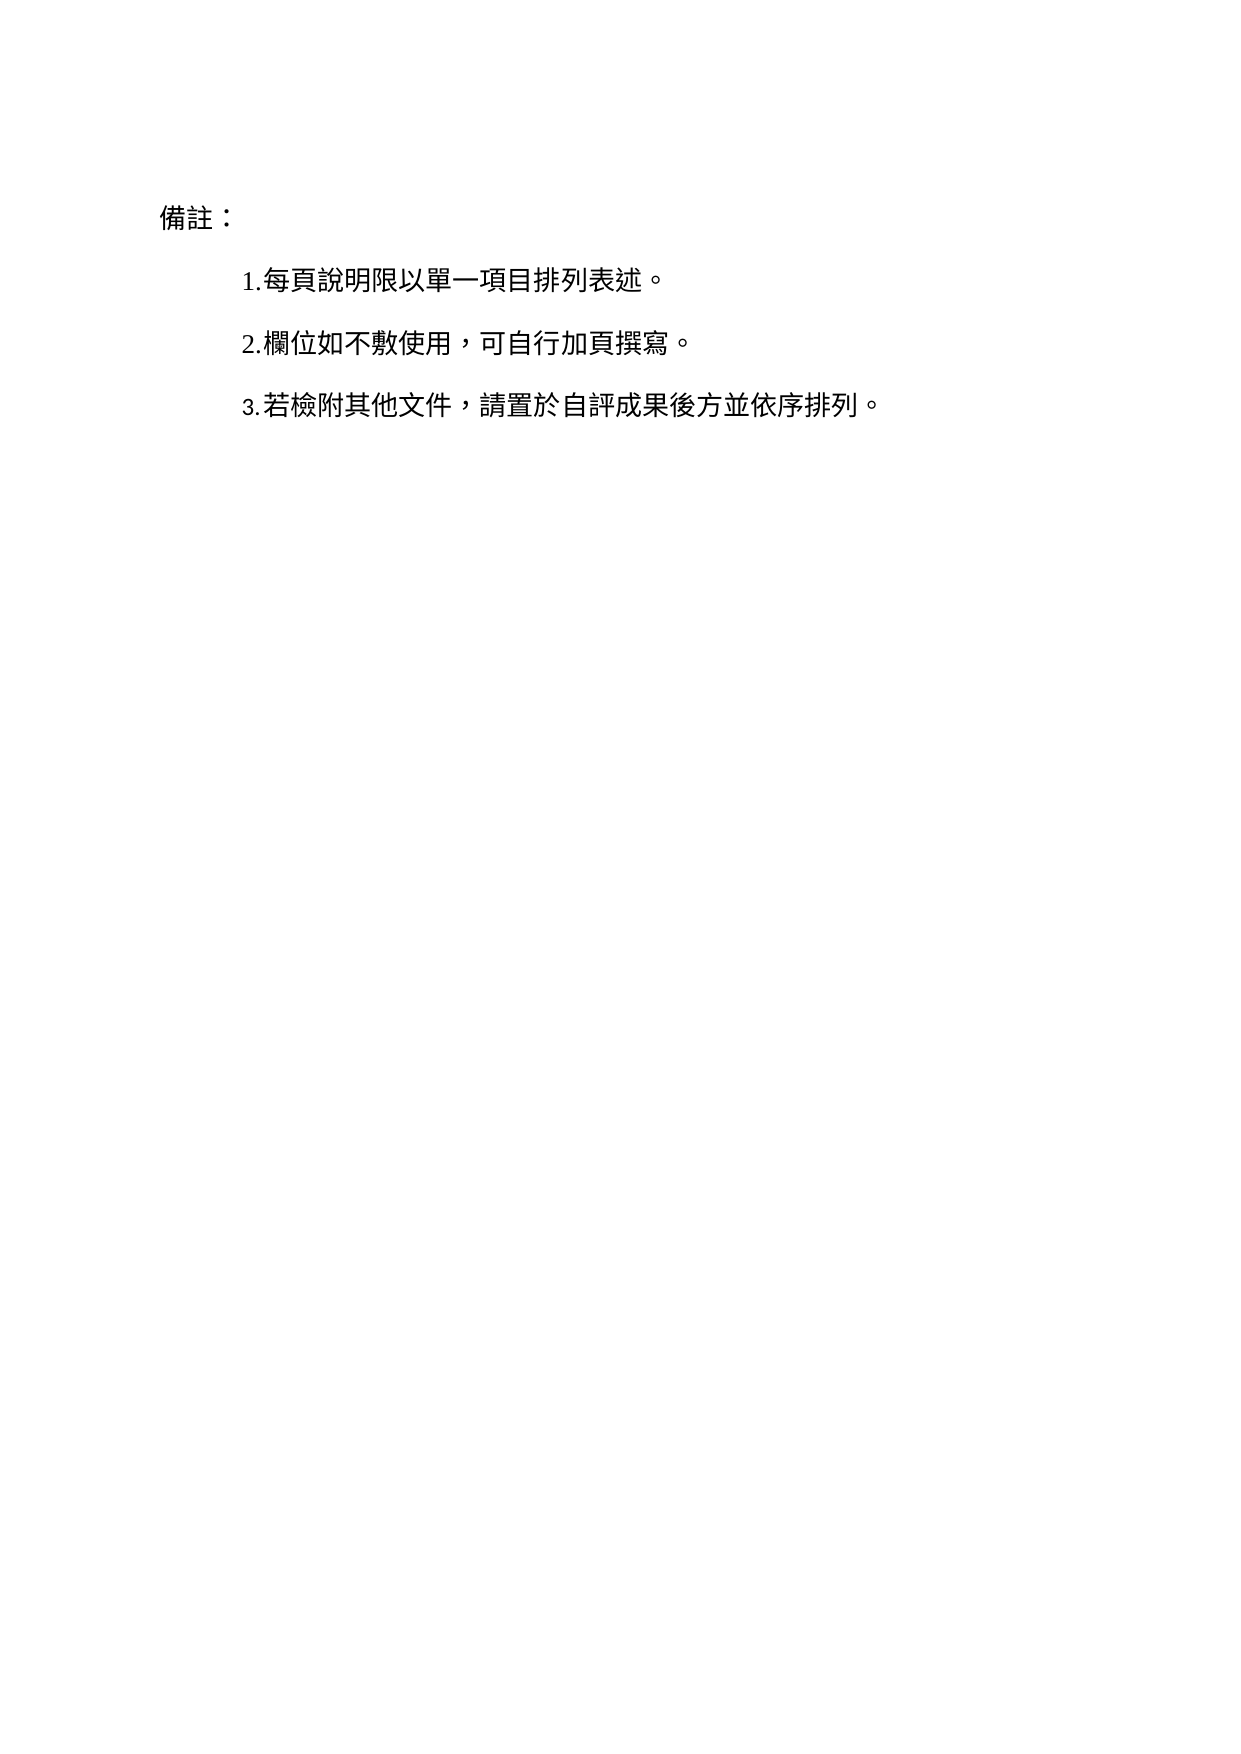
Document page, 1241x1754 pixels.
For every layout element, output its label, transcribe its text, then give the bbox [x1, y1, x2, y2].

text 備註： [159, 175, 1081, 237]
list 若檢附其他文件，請置於自評成果後方並依序排列。 [241, 362, 1081, 425]
list 欄位如不敷使用，可自行加頁撰寫。 [241, 300, 1081, 362]
list 每頁說明限以單一項目排列表述。 [241, 237, 1081, 300]
